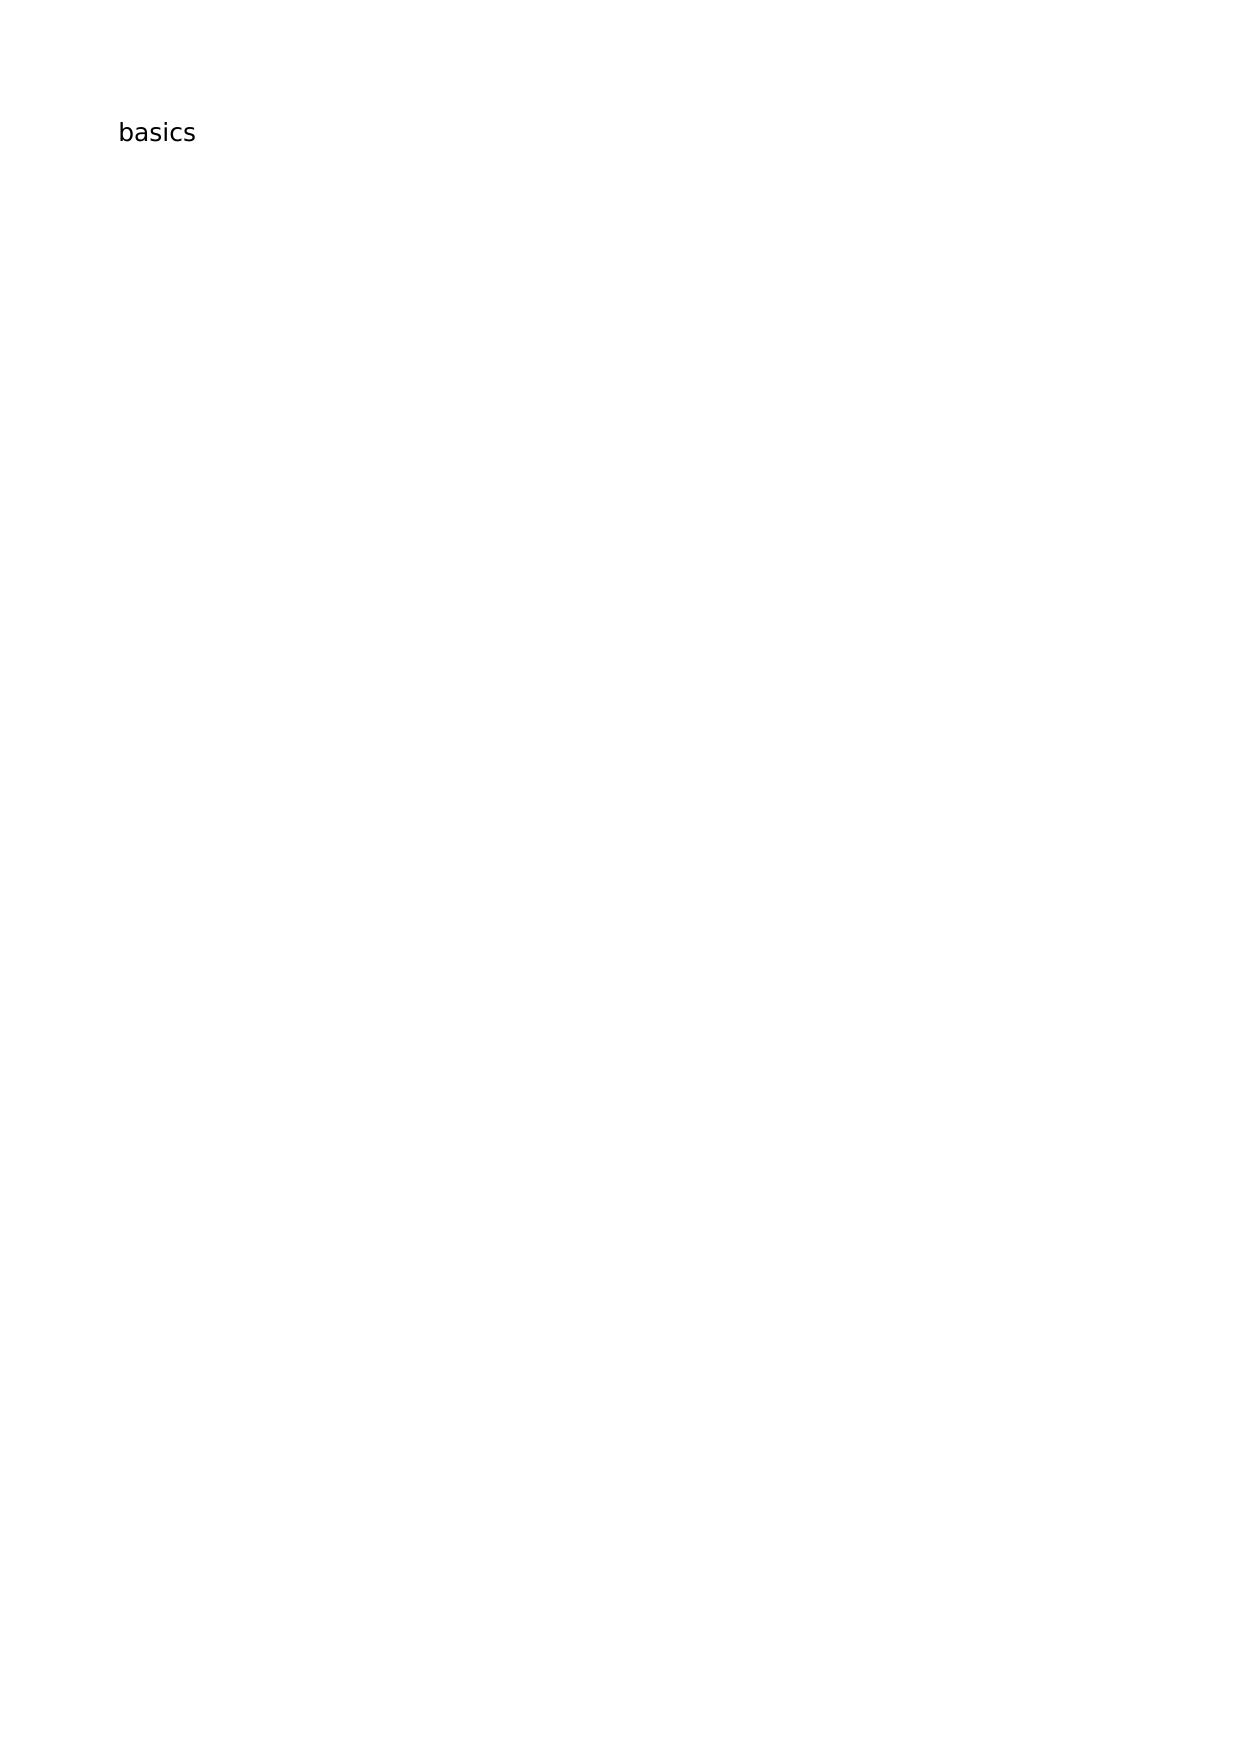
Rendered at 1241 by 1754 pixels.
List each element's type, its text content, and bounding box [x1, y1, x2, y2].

text basics [118, 118, 1122, 147]
